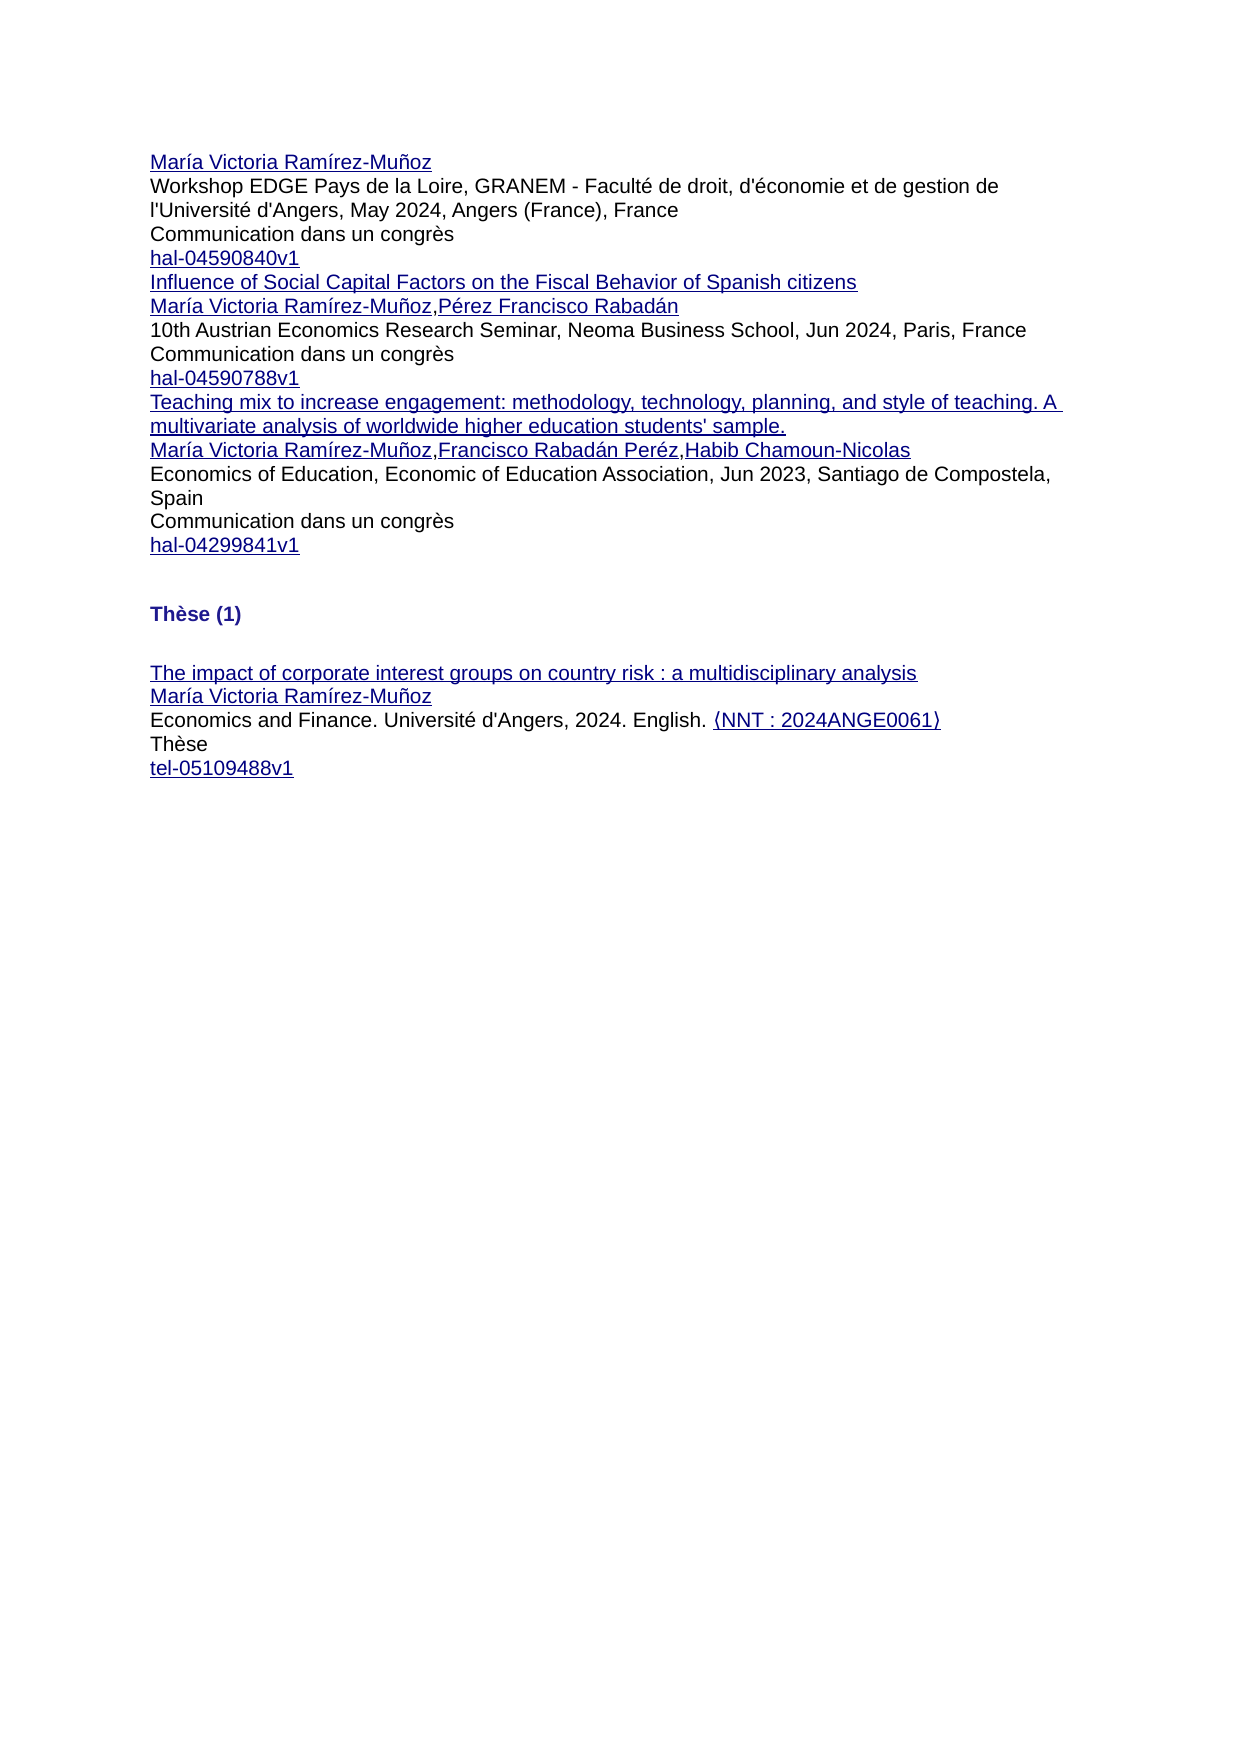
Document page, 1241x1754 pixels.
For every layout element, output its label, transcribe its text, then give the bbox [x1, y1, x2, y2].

subtitle Thèse (1) [150, 602, 1090, 626]
table_cell María Victoria Ramírez-Muñoz Workshop EDGE Pays de la Loire, GRANEM - Faculté de droit, d'économie et de gestion de l'Université d'Angers, May 2024, Angers (France), France Communication dans un congrès hal-04590840v1 [150, 150, 1090, 270]
table_cell Influence of Social Capital Factors on the Fiscal Behavior of Spanish citizens María Victoria Ramírez-Muñoz,Pérez Francisco Rabadán 10th Austrian Economics Research Seminar, Neoma Business School, Jun 2024, Paris, France Communication dans un congrès hal-04590788v1 [150, 270, 1090, 389]
table_cell Teaching mix to increase engagement: methodology, technology, planning, and style of teaching. A multivariate analysis of worldwide higher education students' sample. María Victoria Ramírez-Muñoz,Francisco Rabadán Peréz,Habib Chamoun-Nicolas Economics of Education, Economic of Education Association, Jun 2023, Santiago de Compostela, Spain Communication dans un congrès hal-04299841v1 [150, 390, 1090, 557]
table_header The impact of corporate interest groups on country risk : a multidisciplinary analysis María Victoria Ramírez-Muñoz Economics and Finance. Université d'Angers, 2024. English. ⟨NNT : 2024ANGE0061⟩ Thèse tel-05109488v1 [150, 660, 1090, 780]
